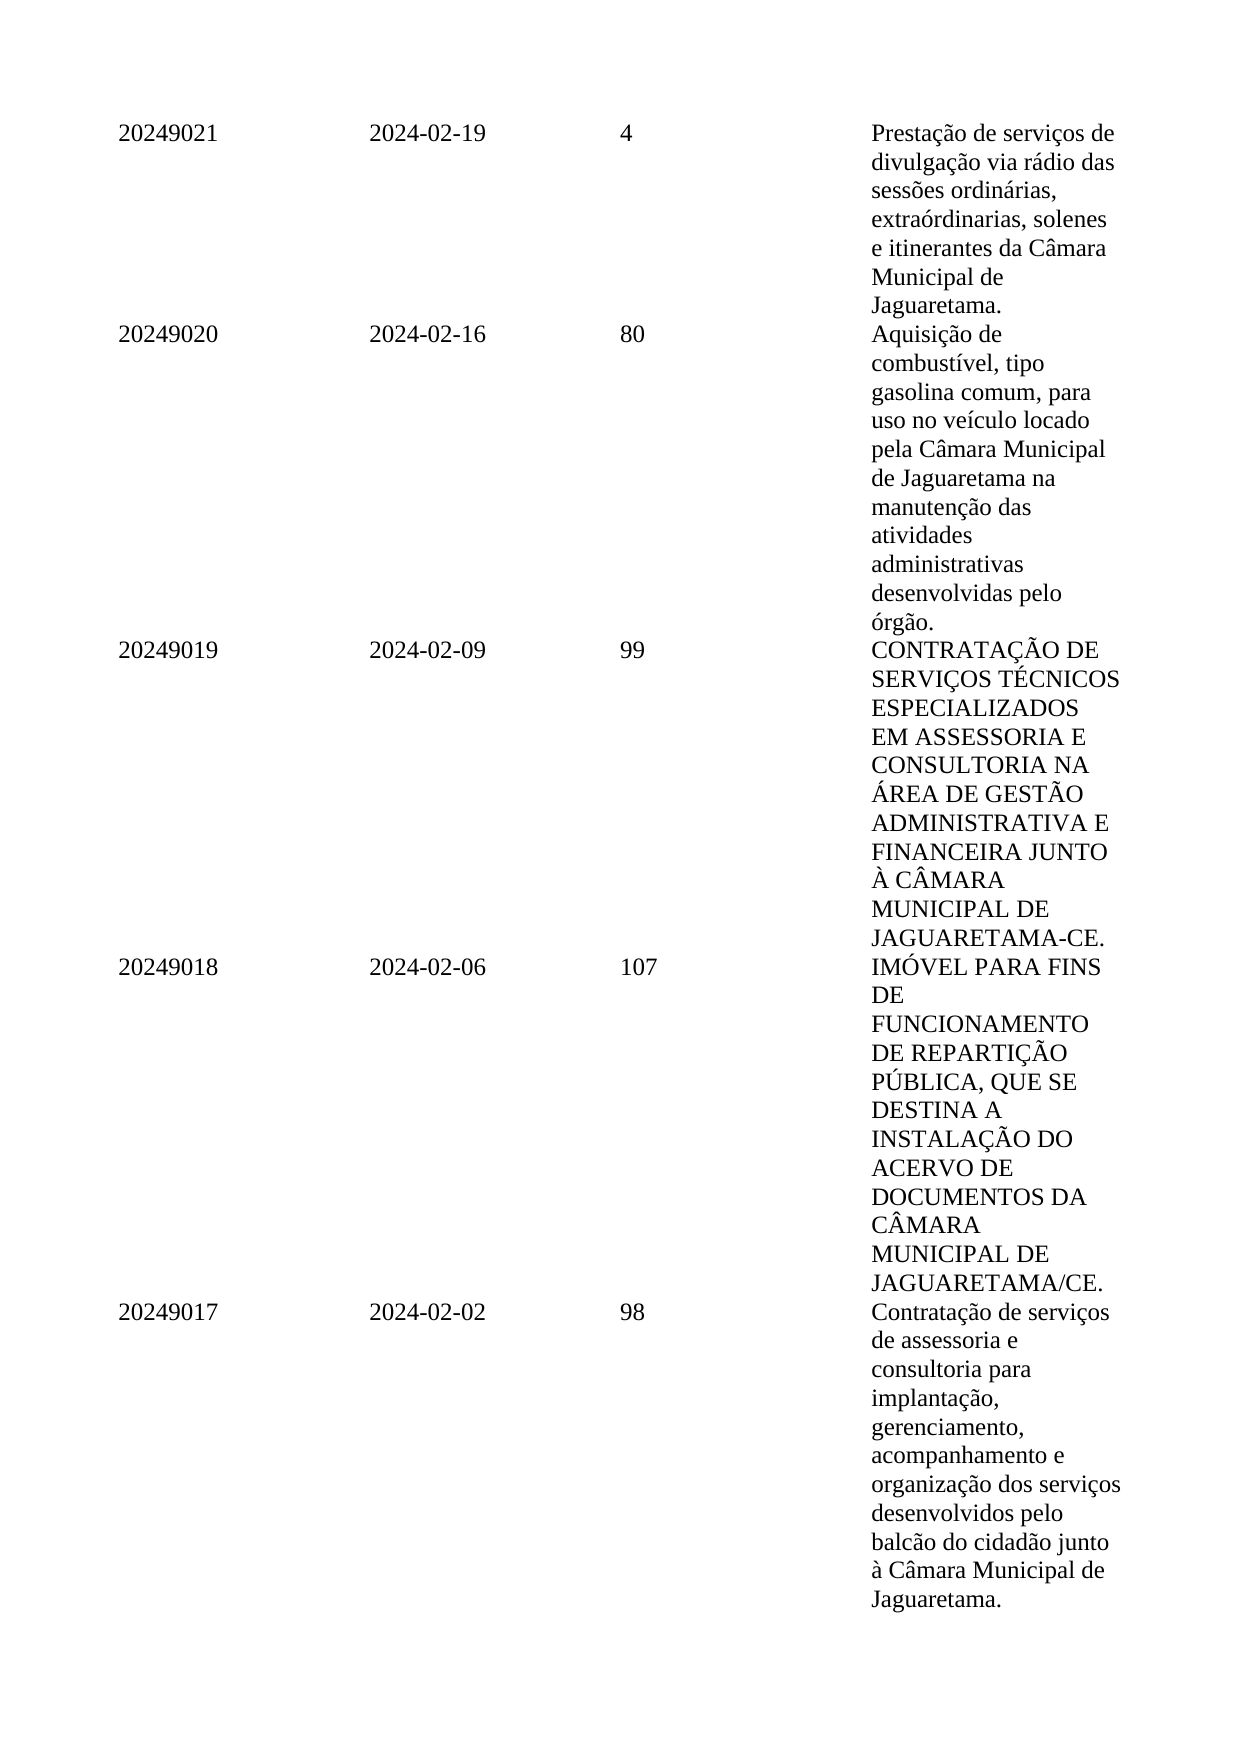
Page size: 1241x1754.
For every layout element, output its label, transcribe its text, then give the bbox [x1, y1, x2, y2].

table_cell 20249021 [118, 118, 369, 319]
table_cell 98 [620, 1297, 871, 1613]
table_cell 2024-02-02 [369, 1297, 620, 1613]
table_cell 80 [620, 319, 871, 636]
table_cell 2024-02-16 [369, 319, 620, 636]
table_cell 20249019 [118, 636, 369, 952]
table_cell Aquisição de combustível, tipo gasolina comum, para uso no veículo locado pela Câmara Municipal de Jaguaretama na manutenção das atividades administrativas desenvolvidas pelo órgão. [871, 319, 1122, 636]
table_cell Prestação de serviços de divulgação via rádio das sessões ordinárias, extraórdinarias, solenes e itinerantes da Câmara Municipal de Jaguaretama. [871, 118, 1122, 319]
table_cell 4 [620, 118, 871, 319]
table_cell 99 [620, 636, 871, 952]
table_cell Contratação de serviços de assessoria e consultoria para implantação, gerenciamento, acompanhamento e organização dos serviços desenvolvidos pelo balcão do cidadão junto à Câmara Municipal de Jaguaretama. [871, 1297, 1122, 1613]
table_cell 107 [620, 952, 871, 1297]
table_cell 2024-02-19 [369, 118, 620, 319]
table_cell 20249020 [118, 319, 369, 636]
table_cell CONTRATAÇÃO DE SERVIÇOS TÉCNICOS ESPECIALIZADOS EM ASSESSORIA E CONSULTORIA NA ÁREA DE GESTÃO ADMINISTRATIVA E FINANCEIRA JUNTO À CÂMARA MUNICIPAL DE JAGUARETAMA-CE. [871, 636, 1122, 952]
table_cell 2024-02-06 [369, 952, 620, 1297]
table_cell 20249017 [118, 1297, 369, 1613]
table_cell IMÓVEL PARA FINS DE FUNCIONAMENTO DE REPARTIÇÃO PÚBLICA, QUE SE DESTINA A INSTALAÇÃO DO ACERVO DE DOCUMENTOS DA CÂMARA MUNICIPAL DE JAGUARETAMA/CE. [871, 952, 1122, 1297]
table_cell 2024-02-09 [369, 636, 620, 952]
table_cell 20249018 [118, 952, 369, 1297]
